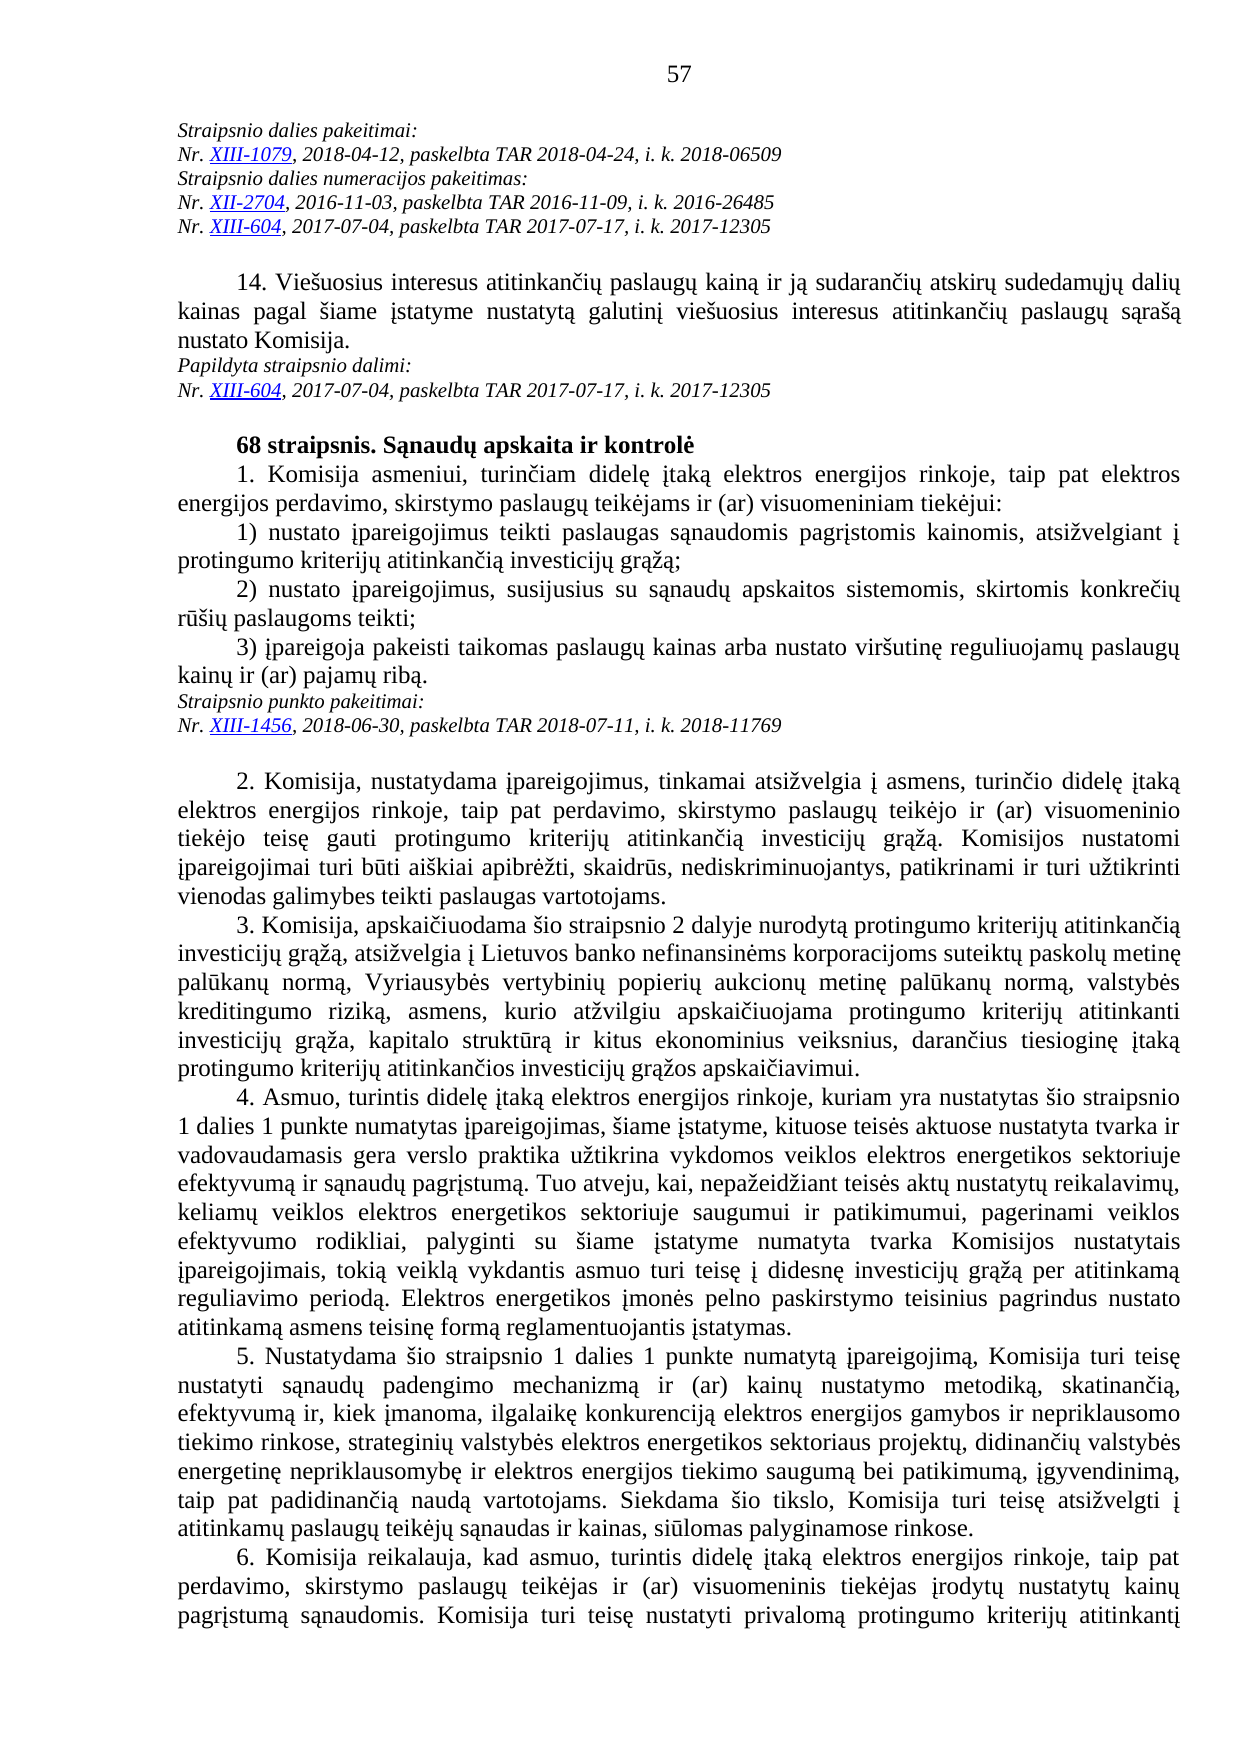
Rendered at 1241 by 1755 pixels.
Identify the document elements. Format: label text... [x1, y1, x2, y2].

text 14. Viešuosius interesus atitinkančių paslaugų kainą ir ją sudarančių atskirų sudedamųjų dalių kainas pagal šiame įstatyme nustatytą galutinį viešuosius interesus atitinkančių paslaugų sąrašą nustato Komisija. [177, 267, 1181, 353]
text 5. Nustatydama šio straipsnio 1 dalies 1 punkte numatytą įpareigojimą, Komisija turi teisę nustatyti sąnaudų padengimo mechanizmą ir (ar) kainų nustatymo metodiką, skatinančią, efektyvumą ir, kiek įmanoma, ilgalaikę konkurenciją elektros energijos gamybos ir nepriklausomo tiekimo rinkose, strateginių valstybės elektros energetikos sektoriaus projektų, didinančių valstybės energetinę nepriklausomybę ir elektros energijos tiekimo saugumą bei patikimumą, įgyvendinimą, taip pat padidinančią naudą vartotojams. Siekdama šio tikslo, Komisija turi teisę atsižvelgti į atitinkamų paslaugų teikėjų sąnaudas ir kainas, siūlomas palyginamose rinkose. [177, 1341, 1181, 1542]
text Straipsnio dalies numeracijos pakeitimas: [177, 166, 1181, 190]
text Straipsnio punkto pakeitimai: [177, 689, 1181, 713]
text 3) įpareigoja pakeisti taikomas paslaugų kainas arba nustato viršutinę reguliuojamų paslaugų kainų ir (ar) pajamų ribą. [177, 632, 1181, 689]
text 1) nustato įpareigojimus teikti paslaugas sąnaudomis pagrįstomis kainomis, atsižvelgiant į protingumo kriterijų atitinkančią investicijų grąžą; [177, 517, 1181, 574]
text Straipsnio dalies pakeitimai: [177, 118, 1181, 142]
text 1. Komisija asmeniui, turinčiam didelę įtaką elektros energijos rinkoje, taip pat elektros energijos perdavimo, skirstymo paslaugų teikėjams ir (ar) visuomeniniam tiekėjui: [177, 459, 1181, 517]
text 4. Asmuo, turintis didelę įtaką elektros energijos rinkoje, kuriam yra nustatytas šio straipsnio 1 dalies 1 punkte numatytas įpareigojimas, šiame įstatyme, kituose teisės aktuose nustatyta tvarka ir vadovaudamasis gera verslo praktika užtikrina vykdomos veiklos elektros energetikos sektoriuje efektyvumą ir sąnaudų pagrįstumą. Tuo atveju, kai, nepažeidžiant teisės aktų nustatytų reikalavimų, keliamų veiklos elektros energetikos sektoriuje saugumui ir patikimumui, pagerinami veiklos efektyvumo rodikliai, palyginti su šiame įstatyme numatyta tvarka Komisijos nustatytais įpareigojimais, tokią veiklą vykdantis asmuo turi teisę į didesnę investicijų grąžą per atitinkamą reguliavimo periodą. Elektros energetikos įmonės pelno paskirstymo teisinius pagrindus nustato atitinkamą asmens teisinę formą reglamentuojantis įstatymas. [177, 1082, 1181, 1341]
text Nr. XIII-604, 2017-07-04, paskelbta TAR 2017-07-17, i. k. 2017-12305 [177, 214, 1181, 238]
text Nr. XIII-1079, 2018-04-12, paskelbta TAR 2018-04-24, i. k. 2018-06509 [177, 142, 1181, 166]
text Papildyta straipsnio dalimi: [177, 353, 1181, 377]
text Nr. XII-2704, 2016-11-03, paskelbta TAR 2016-11-09, i. k. 2016-26485 [177, 190, 1181, 214]
text 2) nustato įpareigojimus, susijusius su sąnaudų apskaitos sistemomis, skirtomis konkrečių rūšių paslaugoms teikti; [177, 574, 1181, 632]
text 2. Komisija, nustatydama įpareigojimus, tinkamai atsižvelgia į asmens, turinčio didelę įtaką elektros energijos rinkoje, taip pat perdavimo, skirstymo paslaugų teikėjo ir (ar) visuomeninio tiekėjo teisę gauti protingumo kriterijų atitinkančią investicijų grąžą. Komisijos nustatomi įpareigojimai turi būti aiškiai apibrėžti, skaidrūs, nediskriminuojantys, patikrinami ir turi užtikrinti vienodas galimybes teikti paslaugas vartotojams. [177, 766, 1181, 910]
text Nr. XIII-604, 2017-07-04, paskelbta TAR 2017-07-17, i. k. 2017-12305 [177, 377, 1181, 402]
text 3. Komisija, apskaičiuodama šio straipsnio 2 dalyje nurodytą protingumo kriterijų atitinkančią investicijų grąžą, atsižvelgia į Lietuvos banko nefinansinėms korporacijoms suteiktų paskolų metinę palūkanų normą, Vyriausybės vertybinių popierių aukcionų metinę palūkanų normą, valstybės kreditingumo riziką, asmens, kurio atžvilgiu apskaičiuojama protingumo kriterijų atitinkanti investicijų grąža, kapitalo struktūrą ir kitus ekonominius veiksnius, darančius tiesioginę įtaką protingumo kriterijų atitinkančios investicijų grąžos apskaičiavimui. [177, 910, 1181, 1082]
text 68 straipsnis. Sąnaudų apskaita ir kontrolė [177, 430, 1181, 459]
text Nr. XIII-1456, 2018-06-30, paskelbta TAR 2018-07-11, i. k. 2018-11769 [177, 713, 1181, 737]
text 6. Komisija reikalauja, kad asmuo, turintis didelę įtaką elektros energijos rinkoje, taip pat perdavimo, skirstymo paslaugų teikėjas ir (ar) visuomeninis tiekėjas įrodytų nustatytų kainų pagrįstumą sąnaudomis. Komisija turi teisę nustatyti privalomą protingumo kriterijų atitinkantį [177, 1542, 1181, 1628]
